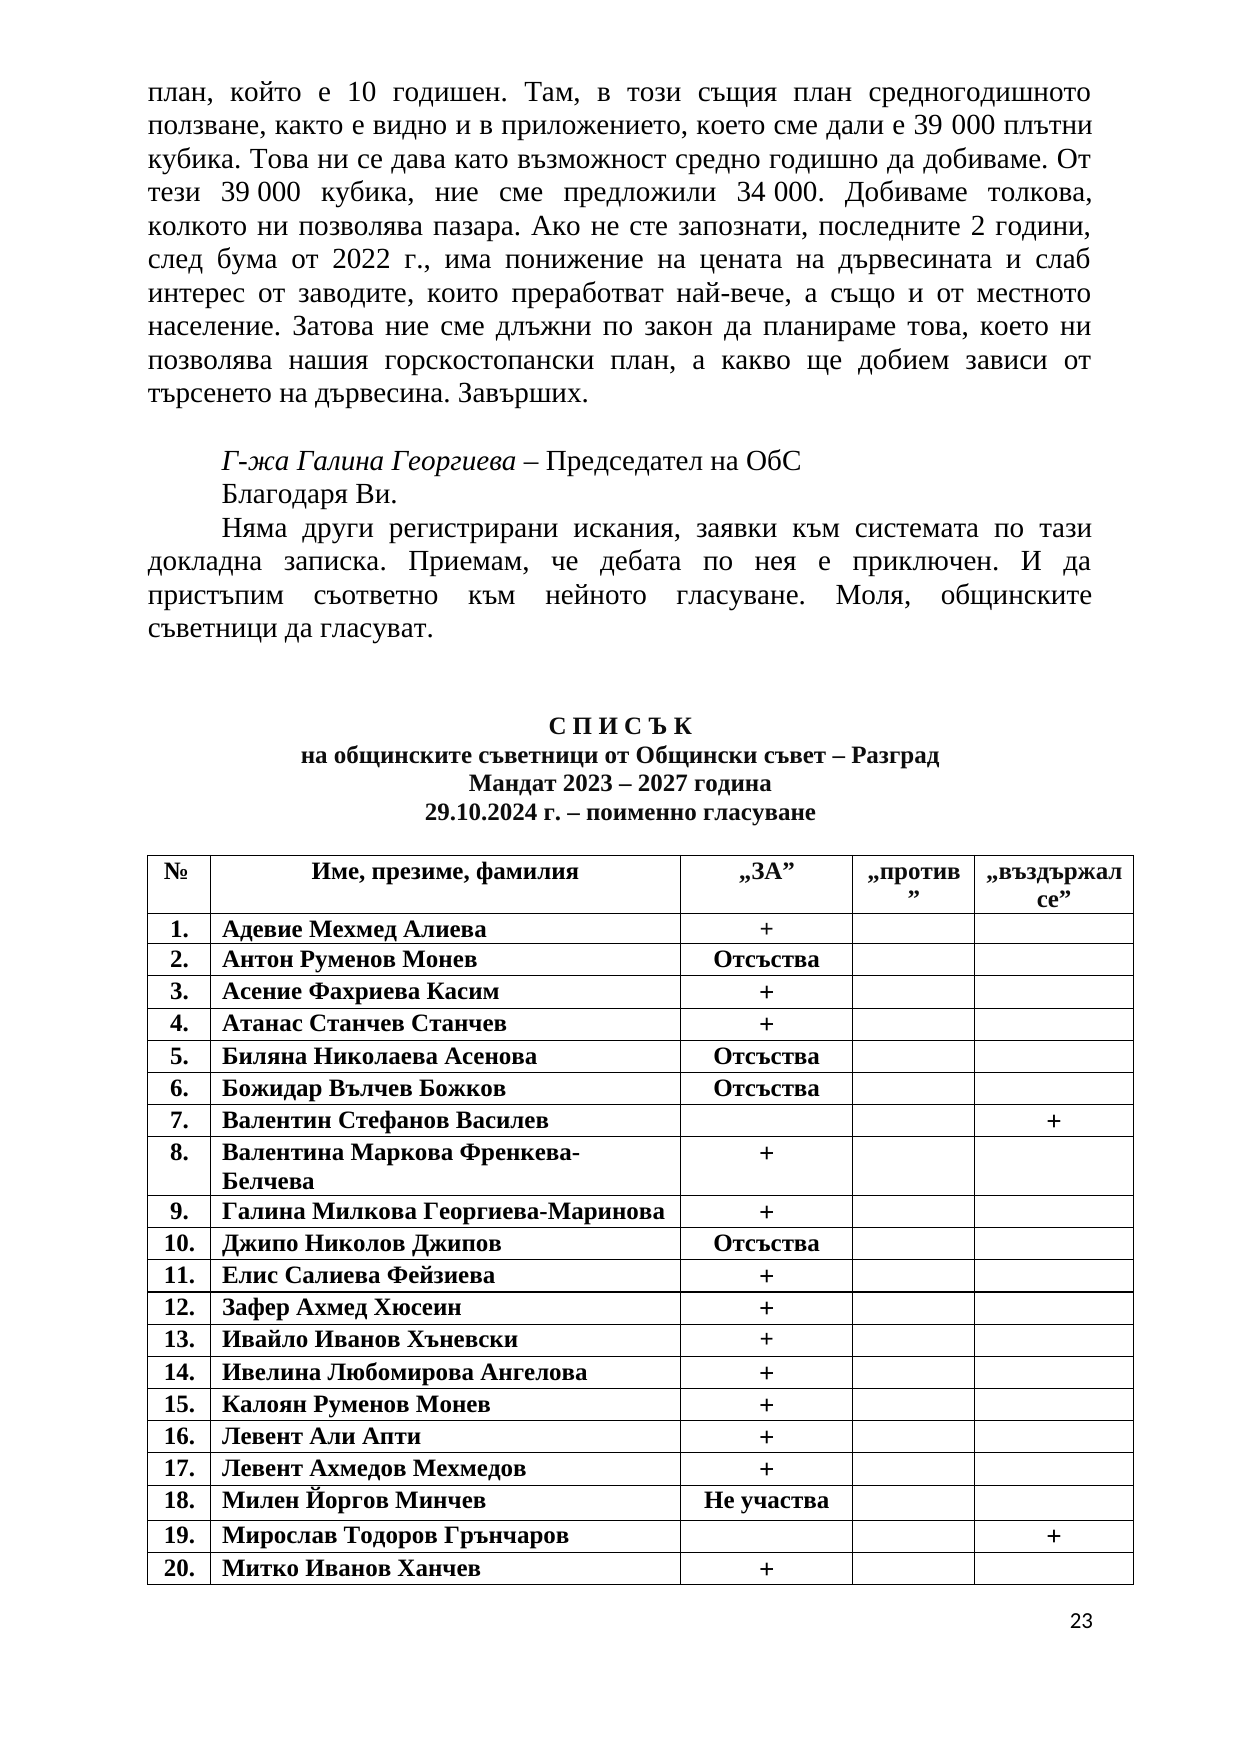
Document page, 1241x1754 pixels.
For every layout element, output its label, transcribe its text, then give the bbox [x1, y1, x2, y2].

table_cell + [681, 1196, 852, 1227]
text на общинските съветници от Общински съвет – Разград [148, 740, 1093, 768]
table_cell Калоян Руменов Монев [211, 1389, 680, 1420]
table_cell Галина Милкова Георгиева-Маринова [211, 1196, 680, 1227]
table_cell Ивелина Любомирова Ангелова [211, 1357, 680, 1388]
text 29.10.2024 г. – поименно гласуване [148, 797, 1093, 826]
table_cell [853, 1453, 974, 1484]
table_cell [853, 1521, 974, 1552]
table_cell [853, 1009, 974, 1040]
table_header „ЗА” [681, 856, 852, 913]
table_cell Ивайло Иванов Хъневски [211, 1325, 680, 1356]
table_cell 20. [148, 1553, 210, 1584]
table_cell 19. [148, 1521, 210, 1552]
table_cell [853, 1073, 974, 1104]
table_cell Адевие Мехмед Алиева [211, 914, 680, 943]
table_cell [853, 1389, 974, 1420]
table_cell [853, 1421, 974, 1452]
table_cell Отсъства [681, 1041, 852, 1072]
table_cell + [681, 976, 852, 1007]
table_cell [853, 1228, 974, 1259]
table_cell [975, 1009, 1133, 1040]
table_cell [975, 1453, 1133, 1484]
table_header № [148, 856, 210, 913]
table_cell [853, 1357, 974, 1388]
table_cell [975, 1293, 1133, 1323]
table_cell Митко Иванов Ханчев [211, 1553, 680, 1584]
table_cell + [681, 1421, 852, 1452]
text Няма други регистрирани искания, заявки към системата по тази докладна записка. Приемам, че дебата по нея е приключен. И да пристъпим съответно към нейното гласуване. Моля, общинските съветници да гласуват. [148, 510, 1093, 644]
table_cell [853, 1325, 974, 1356]
table_cell Валентин Стефанов Василев [211, 1105, 680, 1136]
table_cell Отсъства [681, 1228, 852, 1259]
table_cell 10. [148, 1228, 210, 1259]
table_header „против” [853, 856, 974, 913]
table_cell [681, 1521, 852, 1552]
table_cell 13. [148, 1325, 210, 1356]
table_cell Левент Ахмедов Мехмедов [211, 1453, 680, 1484]
table_cell Биляна Николаева Асенова [211, 1041, 680, 1072]
table_cell [975, 976, 1133, 1007]
text план, който е 10 годишен. Там, в този същия план средногодишното ползване, както е видно и в приложението, което сме дали е 39 000 плътни кубика. Това ни се дава като възможност средно годишно да добиваме. От тези 39 000 кубика, ние сме предложили 34 000. Добиваме толкова, колкото ни позволява пазара. Ако не сте запознати, последните 2 години, след бума от 2022 г., има понижение на цената на дървесината и слаб интерес от заводите, които преработват най-вече, а също и от местното население. Затова ние сме длъжни по закон да планираме това, което ни позволява нашия горскостопански план, а какво ще добием зависи от търсенето на дървесина. Завърших. [148, 74, 1093, 409]
table_cell + [681, 1325, 852, 1356]
table_cell [853, 1553, 974, 1584]
table_cell Левент Али Апти [211, 1421, 680, 1452]
table_cell Мирослав Тодоров Грънчаров [211, 1521, 680, 1552]
table_cell [975, 1421, 1133, 1452]
table_cell [975, 1041, 1133, 1072]
table_cell Джипо Николов Джипов [211, 1228, 680, 1259]
table_cell [975, 1137, 1133, 1195]
table_cell 11. [148, 1260, 210, 1291]
table_cell Не участва [681, 1486, 852, 1519]
table_cell 1. [148, 914, 210, 943]
table_cell Елис Салиева Фейзиева [211, 1260, 680, 1291]
table_cell + [681, 1293, 852, 1323]
table_cell + [681, 1009, 852, 1040]
table_cell 12. [148, 1293, 210, 1323]
table_cell + [681, 1453, 852, 1484]
table_cell + [681, 914, 852, 943]
table_cell 4. [148, 1009, 210, 1040]
table_cell 8. [148, 1137, 210, 1195]
table_cell 15. [148, 1389, 210, 1420]
table_cell [975, 1553, 1133, 1584]
table_cell [975, 1196, 1133, 1227]
table_cell 9. [148, 1196, 210, 1227]
table_cell [853, 976, 974, 1007]
table_header Име, презиме, фамилия [211, 856, 680, 913]
table_cell [975, 1486, 1133, 1519]
table_cell [975, 1260, 1133, 1291]
table_cell [853, 914, 974, 943]
table_cell + [681, 1137, 852, 1195]
table_cell [681, 1105, 852, 1136]
table_cell Атанас Станчев Станчев [211, 1009, 680, 1040]
table_cell + [681, 1357, 852, 1388]
table_cell [975, 1357, 1133, 1388]
table_cell 16. [148, 1421, 210, 1452]
table_cell Отсъства [681, 1073, 852, 1104]
table_cell 17. [148, 1453, 210, 1484]
table_cell [853, 1137, 974, 1195]
table_cell + [681, 1553, 852, 1584]
table_cell Божидар Вълчев Божков [211, 1073, 680, 1104]
table_cell 2. [148, 944, 210, 975]
table_cell [975, 914, 1133, 943]
table_cell [853, 1486, 974, 1519]
table_cell 5. [148, 1041, 210, 1072]
table_cell Отсъства [681, 944, 852, 975]
table_cell [853, 1293, 974, 1323]
table_cell + [681, 1260, 852, 1291]
table_cell Асение Фахриева Касим [211, 976, 680, 1007]
table_cell 6. [148, 1073, 210, 1104]
table_cell + [975, 1105, 1133, 1136]
text Благодаря Ви. [148, 476, 1093, 510]
table_cell [975, 944, 1133, 975]
text Г-жа Галина Георгиева – Председател на ОбС [148, 443, 1093, 476]
table_cell [853, 1105, 974, 1136]
table_cell Милен Йоргов Минчев [211, 1486, 680, 1519]
table_cell [975, 1073, 1133, 1104]
table_cell + [975, 1521, 1133, 1552]
text С П И С Ъ К [148, 711, 1093, 740]
table_cell [853, 944, 974, 975]
table_cell [853, 1196, 974, 1227]
table_cell + [681, 1389, 852, 1420]
table_cell 18. [148, 1486, 210, 1519]
table_cell Антон Руменов Монев [211, 944, 680, 975]
table_cell [975, 1389, 1133, 1420]
table_cell 7. [148, 1105, 210, 1136]
table_header „въздържал се” [975, 856, 1133, 913]
table_cell [975, 1228, 1133, 1259]
table_cell [975, 1325, 1133, 1356]
table_cell [853, 1041, 974, 1072]
table_cell Валентина Маркова Френкева-Белчева [211, 1137, 680, 1195]
table_cell Зафер Ахмед Хюсеин [211, 1293, 680, 1323]
subtitle Мандат 2023 – 2027 година [148, 768, 1093, 797]
table_cell 3. [148, 976, 210, 1007]
table_cell 14. [148, 1357, 210, 1388]
table_cell [853, 1260, 974, 1291]
